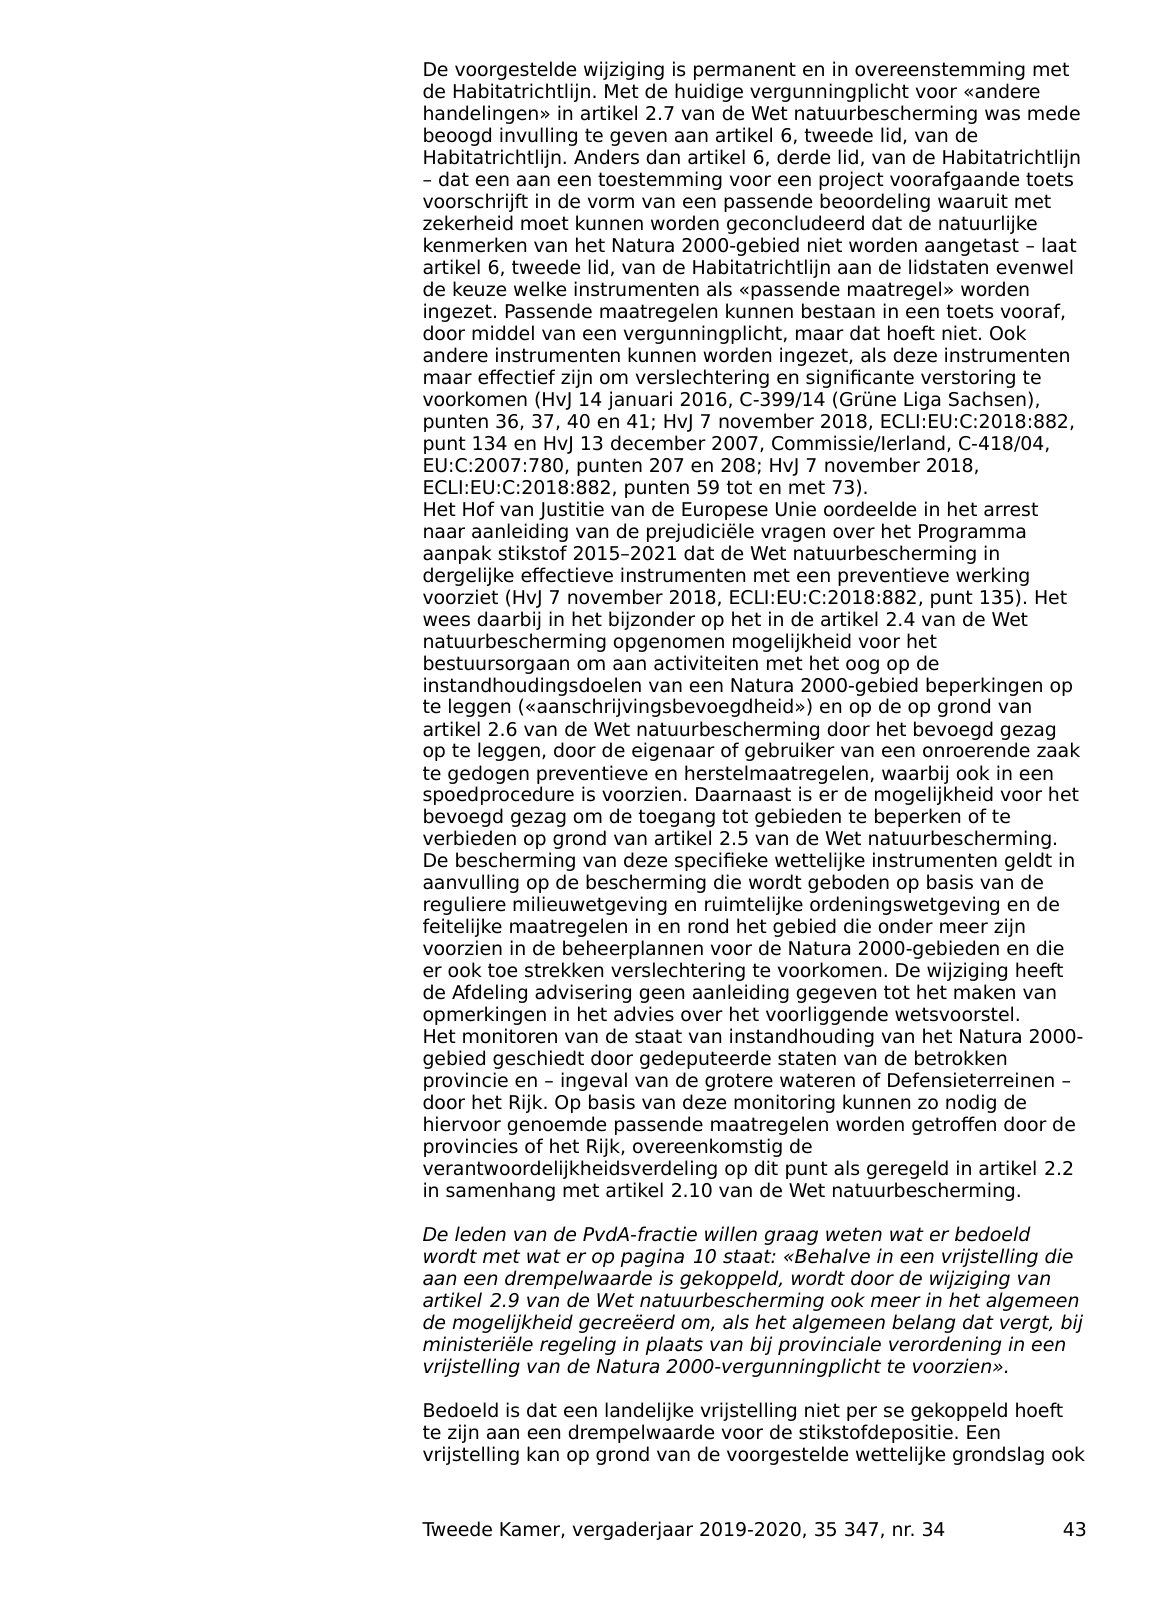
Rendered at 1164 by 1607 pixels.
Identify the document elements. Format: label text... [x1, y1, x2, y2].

text De voorgestelde wijziging is permanent en in overeenstemming met de Habitatrichtlijn. Met de huidige vergunningplicht voor «andere handelingen» in artikel 2.7 van de Wet natuurbescherming was mede beoogd invulling te geven aan artikel 6, tweede lid, van de Habitatrichtlijn. Anders dan artikel 6, derde lid, van de Habitatrichtlijn – dat een aan een toestemming voor een project voorafgaande toets voorschrijft in de vorm van een passende beoordeling waaruit met zekerheid moet kunnen worden geconcludeerd dat de natuurlijke kenmerken van het Natura 2000-gebied niet worden aangetast – laat artikel 6, tweede lid, van de Habitatrichtlijn aan de lidstaten evenwel de keuze welke instrumenten als «passende maatregel» worden ingezet. Passende maatregelen kunnen bestaan in een toets vooraf, door middel van een vergunningplicht, maar dat hoeft niet. Ook andere instrumenten kunnen worden ingezet, als deze instrumenten maar effectief zijn om verslechtering en significante verstoring te voorkomen (HvJ 14 januari 2016, C-399/14 (Grüne Liga Sachsen), punten 36, 37, 40 en 41; HvJ 7 november 2018, ECLI:EU:C:2018:882, punt 134 en HvJ 13 december 2007, Commissie/Ierland, C-418/04, EU:C:2007:780, punten 207 en 208; HvJ 7 november 2018, ECLI:EU:C:2018:882, punten 59 tot en met 73). [422, 59, 1087, 499]
text De leden van de PvdA-fractie willen graag weten wat er bedoeld wordt met wat er op pagina 10 staat: «Behalve in een vrijstelling die aan een drempelwaarde is gekoppeld, wordt door de wijziging van artikel 2.9 van de Wet natuurbescherming ook meer in het algemeen de mogelijkheid gecreëerd om, als het algemeen belang dat vergt, bij ministeriële regeling in plaats van bij provinciale verordening in een vrijstelling van de Natura 2000-vergunningplicht te voorzien». [422, 1224, 1087, 1378]
text Bedoeld is dat een landelijke vrijstelling niet per se gekoppeld hoeft te zijn aan een drempelwaarde voor de stikstofdepositie. Een vrijstelling kan op grond van de voorgestelde wettelijke grondslag ook [422, 1400, 1087, 1466]
text Het Hof van Justitie van de Europese Unie oordeelde in het arrest naar aanleiding van de prejudiciële vragen over het Programma aanpak stikstof 2015–2021 dat de Wet natuurbescherming in dergelijke effectieve instrumenten met een preventieve werking voorziet (HvJ 7 november 2018, ECLI:EU:C:2018:882, punt 135). Het wees daarbij in het bijzonder op het in de artikel 2.4 van de Wet natuurbescherming opgenomen mogelijkheid voor het bestuursorgaan om aan activiteiten met het oog op de instandhoudingsdoelen van een Natura 2000-gebied beperkingen op te leggen («aanschrijvingsbevoegdheid») en op de op grond van artikel 2.6 van de Wet natuurbescherming door het bevoegd gezag op te leggen, door de eigenaar of gebruiker van een onroerende zaak te gedogen preventieve en herstelmaatregelen, waarbij ook in een spoedprocedure is voorzien. Daarnaast is er de mogelijkheid voor het bevoegd gezag om de toegang tot gebieden te beperken of te verbieden op grond van artikel 2.5 van de Wet natuurbescherming. De bescherming van deze specifieke wettelijke instrumenten geldt in aanvulling op de bescherming die wordt geboden op basis van de reguliere milieuwetgeving en ruimtelijke ordeningswetgeving en de feitelijke maatregelen in en rond het gebied die onder meer zijn voorzien in de beheerplannen voor de Natura 2000-gebieden en die er ook toe strekken verslechtering te voorkomen. De wijziging heeft de Afdeling advisering geen aanleiding gegeven tot het maken van opmerkingen in het advies over het voorliggende wetsvoorstel. [422, 499, 1087, 1026]
text Het monitoren van de staat van instandhouding van het Natura 2000-gebied geschiedt door gedeputeerde staten van de betrokken provincie en – ingeval van de grotere wateren of Defensieterreinen – door het Rijk. Op basis van deze monitoring kunnen zo nodig de hiervoor genoemde passende maatregelen worden getroffen door de provincies of het Rijk, overeenkomstig de verantwoordelijkheidsverdeling op dit punt als geregeld in artikel 2.2 in samenhang met artikel 2.10 van de Wet natuurbescherming. [422, 1026, 1087, 1202]
